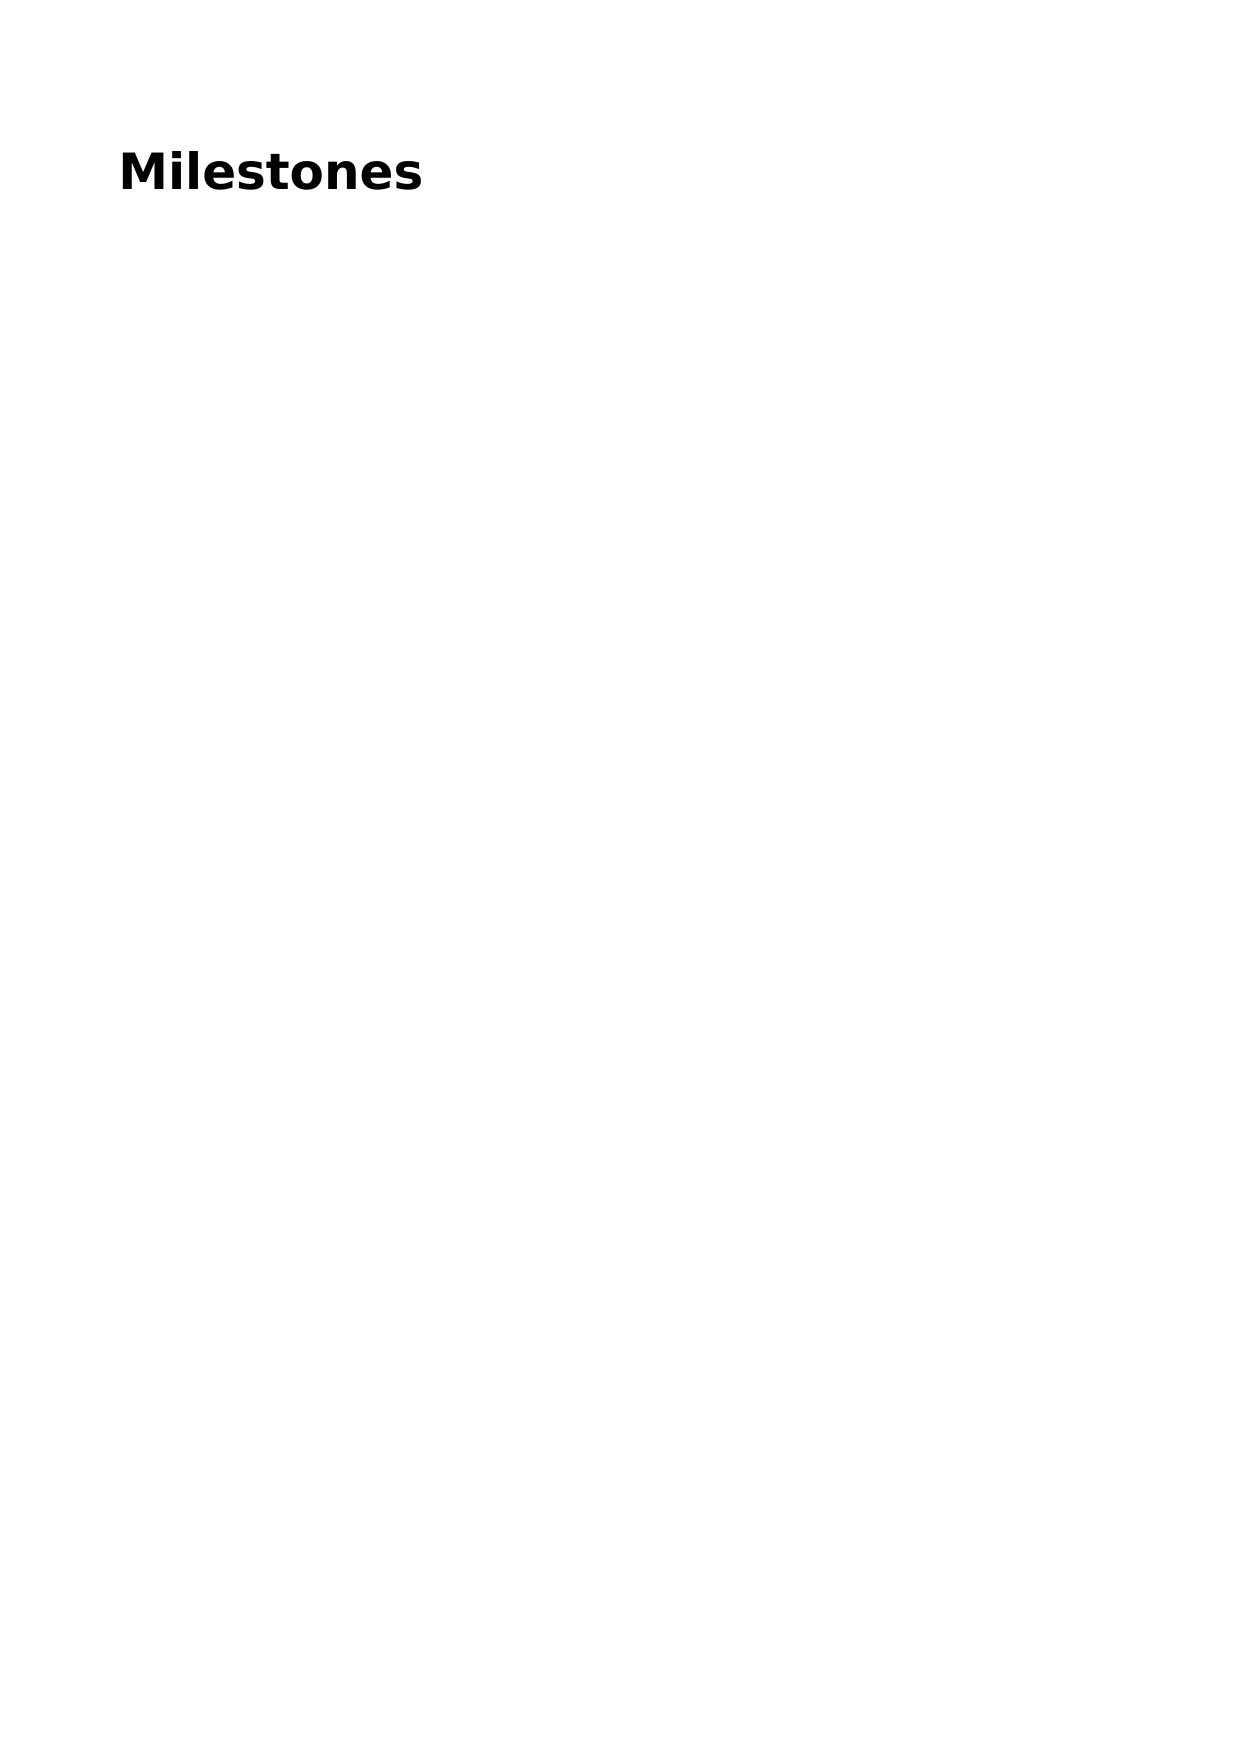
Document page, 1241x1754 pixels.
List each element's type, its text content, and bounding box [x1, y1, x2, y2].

subtitle Milestones [118, 143, 1122, 201]
